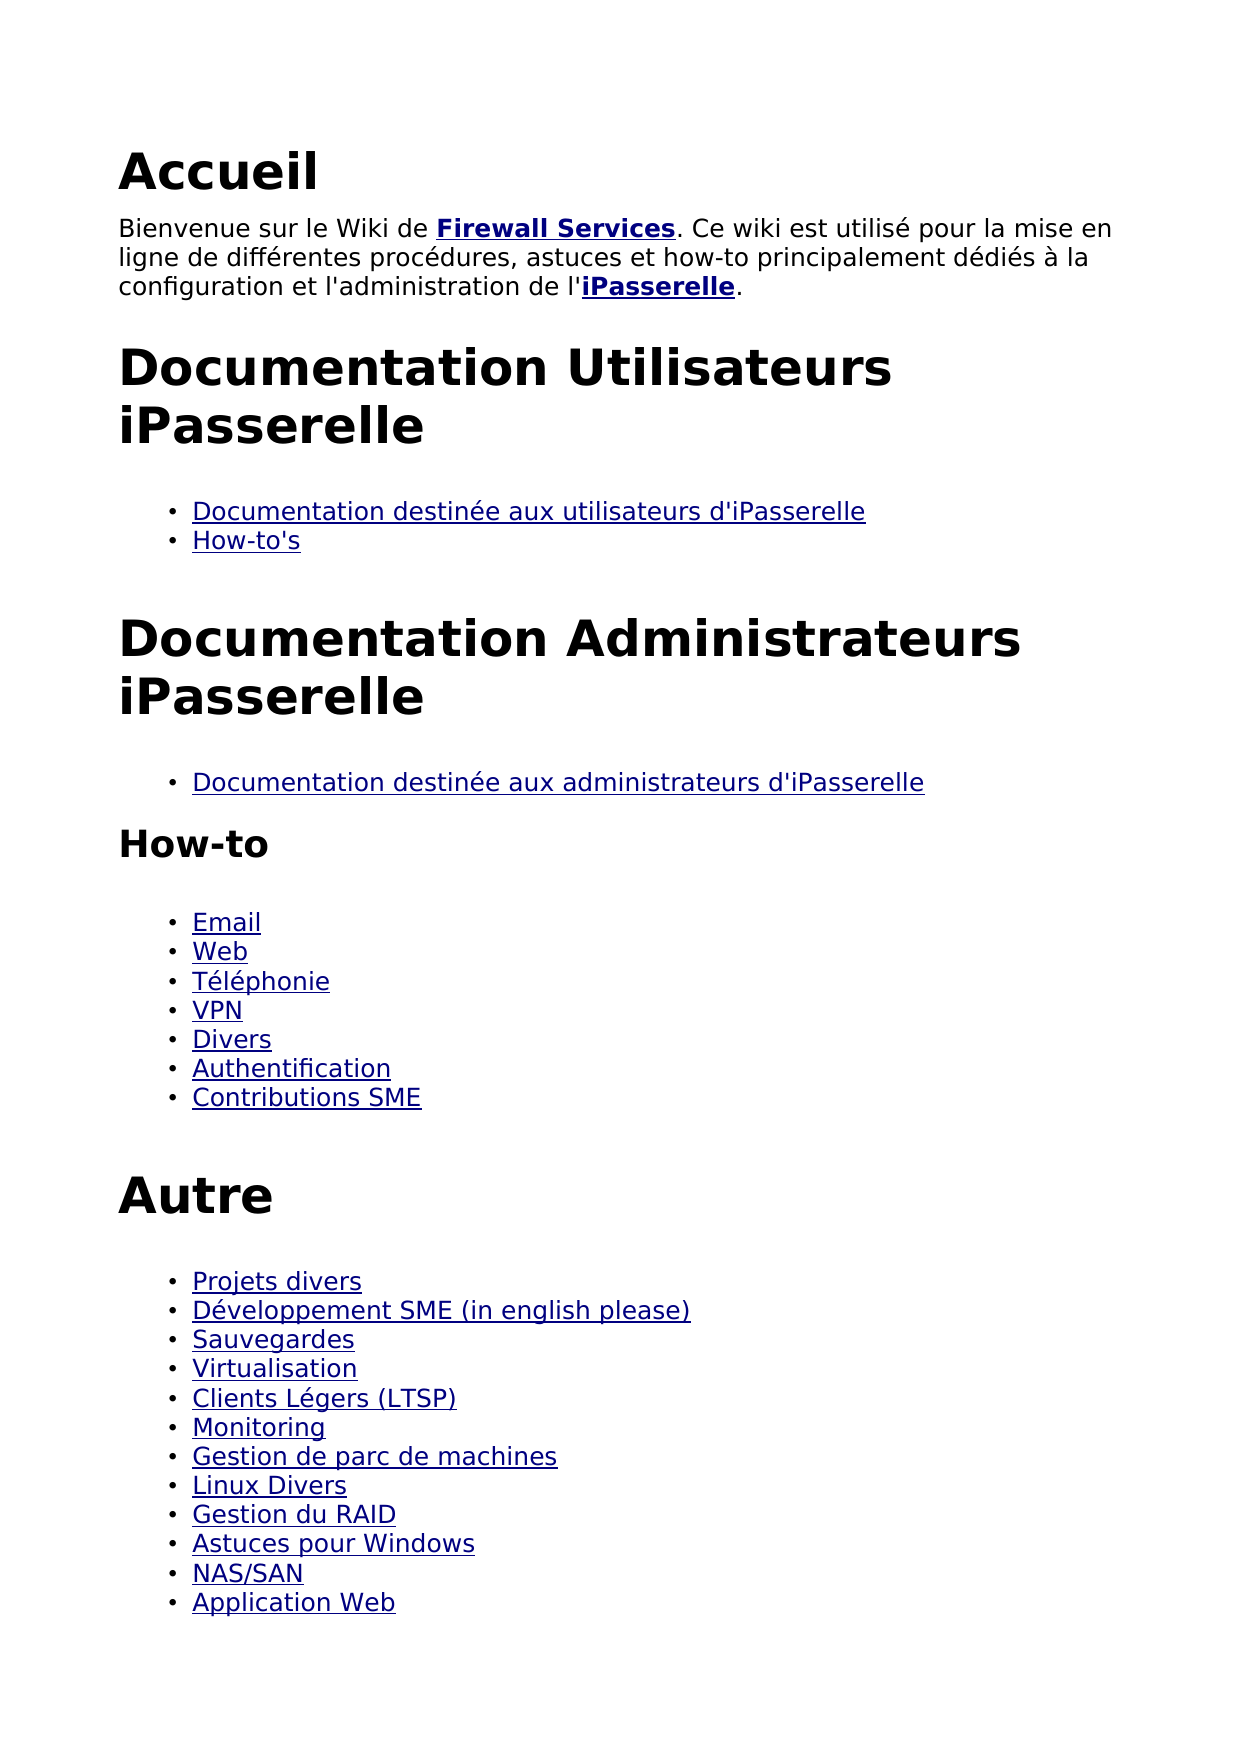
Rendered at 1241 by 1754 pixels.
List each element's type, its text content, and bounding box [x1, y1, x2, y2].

list Linux Divers [177, 1471, 1122, 1501]
list Documentation destinée aux administrateurs d'iPasserelle [177, 768, 1122, 798]
list Gestion de parc de machines [177, 1442, 1122, 1471]
subtitle Autre [118, 1167, 1122, 1225]
list Divers [177, 1025, 1122, 1054]
list Virtualisation [177, 1355, 1122, 1384]
subtitle Accueil [118, 143, 1122, 201]
list Projets divers [177, 1267, 1122, 1296]
list Monitoring [177, 1413, 1122, 1442]
list Gestion du RAID [177, 1501, 1122, 1530]
subtitle Documentation Utilisateurs iPasserelle [118, 339, 1122, 455]
subtitle How-to [118, 823, 1122, 866]
list NAS/SAN [177, 1559, 1122, 1588]
list VPN [177, 996, 1122, 1025]
subtitle Documentation Administrateurs iPasserelle [118, 610, 1122, 727]
list Téléphonie [177, 967, 1122, 996]
list Clients Légers (LTSP) [177, 1384, 1122, 1413]
text Bienvenue sur le Wiki de Firewall Services. Ce wiki est utilisé pour la mise en ligne de différentes procédures, astuces et how-to principalement dédiés à la configuration et l'administration de l'iPasserelle. [118, 214, 1122, 301]
list Email [177, 908, 1122, 937]
list Contributions SME [177, 1083, 1122, 1112]
list Astuces pour Windows [177, 1530, 1122, 1559]
list Développement SME (in english please) [177, 1296, 1122, 1326]
list Authentification [177, 1054, 1122, 1083]
list How-to's [177, 526, 1122, 556]
list Documentation destinée aux utilisateurs d'iPasserelle [177, 497, 1122, 526]
list Sauvegardes [177, 1326, 1122, 1355]
list Application Web [177, 1588, 1122, 1617]
list Web [177, 937, 1122, 967]
